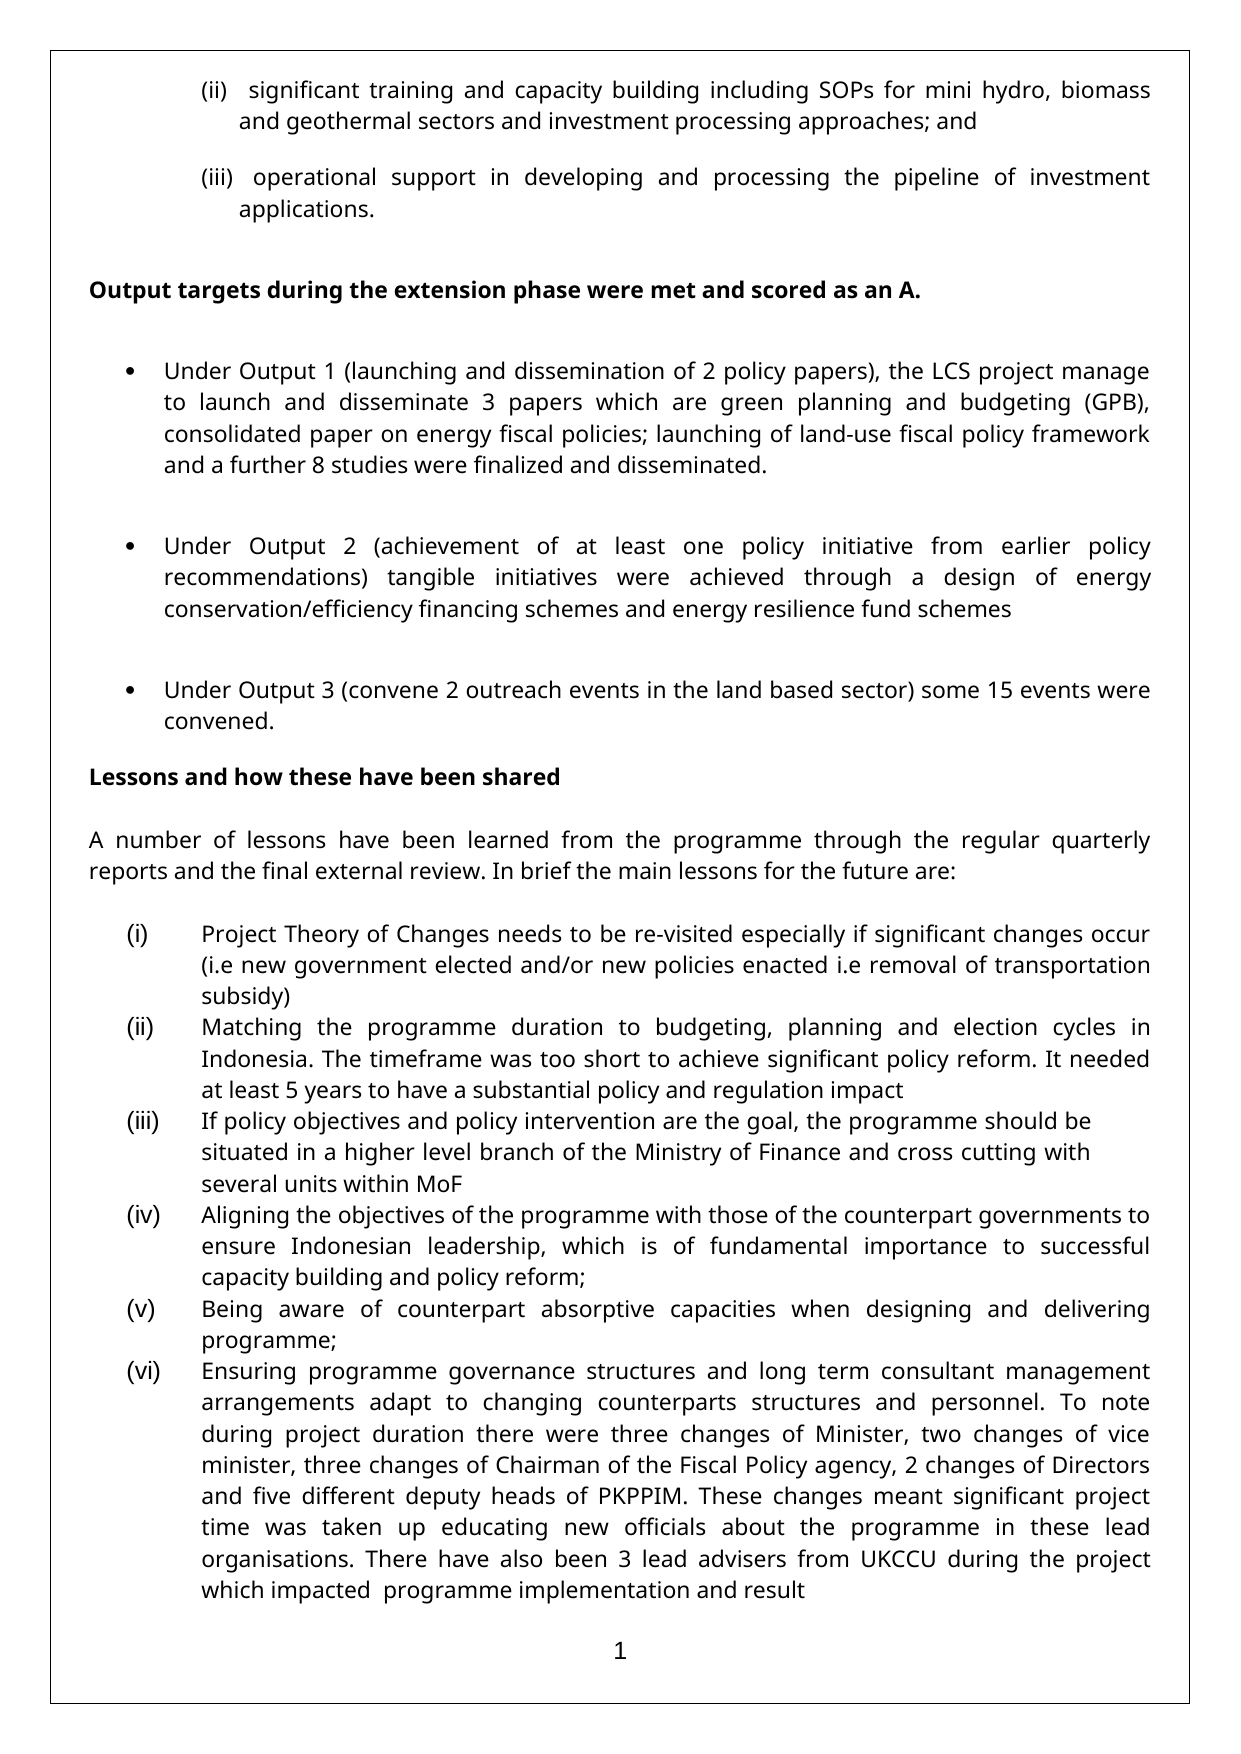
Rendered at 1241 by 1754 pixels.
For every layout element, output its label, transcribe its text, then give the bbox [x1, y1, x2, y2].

list If policy objectives and policy intervention are the goal, the programme should be situated in a higher level branch of the Ministry of Finance and cross cutting with several units within MoF [126, 1105, 1092, 1199]
list Project Theory of Changes needs to be re-visited especially if significant changes occur (i.e new government elected and/or new policies enacted i.e removal of transportation subsidy) [126, 918, 1152, 1011]
text Output targets during the extension phase were met and scored as an A. [89, 274, 1152, 305]
list Under Output 1 (launching and dissemination of 2 policy papers), the LCS project manage to launch and disseminate 3 papers which are green planning and budgeting (GPB), consolidated paper on energy fiscal policies; launching of land-use fiscal policy framework and a further 8 studies were finalized and disseminated. [126, 355, 1152, 480]
list operational support in developing and processing the pipeline of investment applications. [201, 161, 1152, 224]
text Lessons and how these have been shared [89, 761, 1152, 793]
list Under Output 2 (achievement of at least one policy initiative from earlier policy recommendations) tangible initiatives were achieved through a design of energy conservation/efficiency financing schemes and energy resilience fund schemes [126, 530, 1152, 624]
list significant training and capacity building including SOPs for mini hydro, biomass and geothermal sectors and investment processing approaches; and [201, 74, 1152, 136]
list Under Output 3 (convene 2 outreach events in the land based sector) some 15 events were convened. [126, 674, 1152, 736]
list Aligning the objectives of the programme with those of the counterpart governments to ensure Indonesian leadership, which is of fundamental importance to successful capacity building and policy reform; [126, 1199, 1152, 1293]
text A number of lessons have been learned from the programme through the regular quarterly reports and the final external review. In brief the main lessons for the future are: [89, 824, 1152, 886]
list Matching the programme duration to budgeting, planning and election cycles in Indonesia. The timeframe was too short to achieve significant policy reform. It needed at least 5 years to have a substantial policy and regulation impact [126, 1011, 1152, 1105]
list Being aware of counterpart absorptive capacities when designing and delivering programme; [126, 1293, 1152, 1355]
list Ensuring programme governance structures and long term consultant management arrangements adapt to changing counterparts structures and personnel. To note during project duration there were three changes of Minister, two changes of vice minister, three changes of Chairman of the Fiscal Policy agency, 2 changes of Directors and five different deputy heads of PKPPIM. These changes meant significant project time was taken up educating new officials about the programme in these lead organisations. There have also been 3 lead advisers from UKCCU during the project which impacted programme implementation and result [126, 1355, 1152, 1605]
